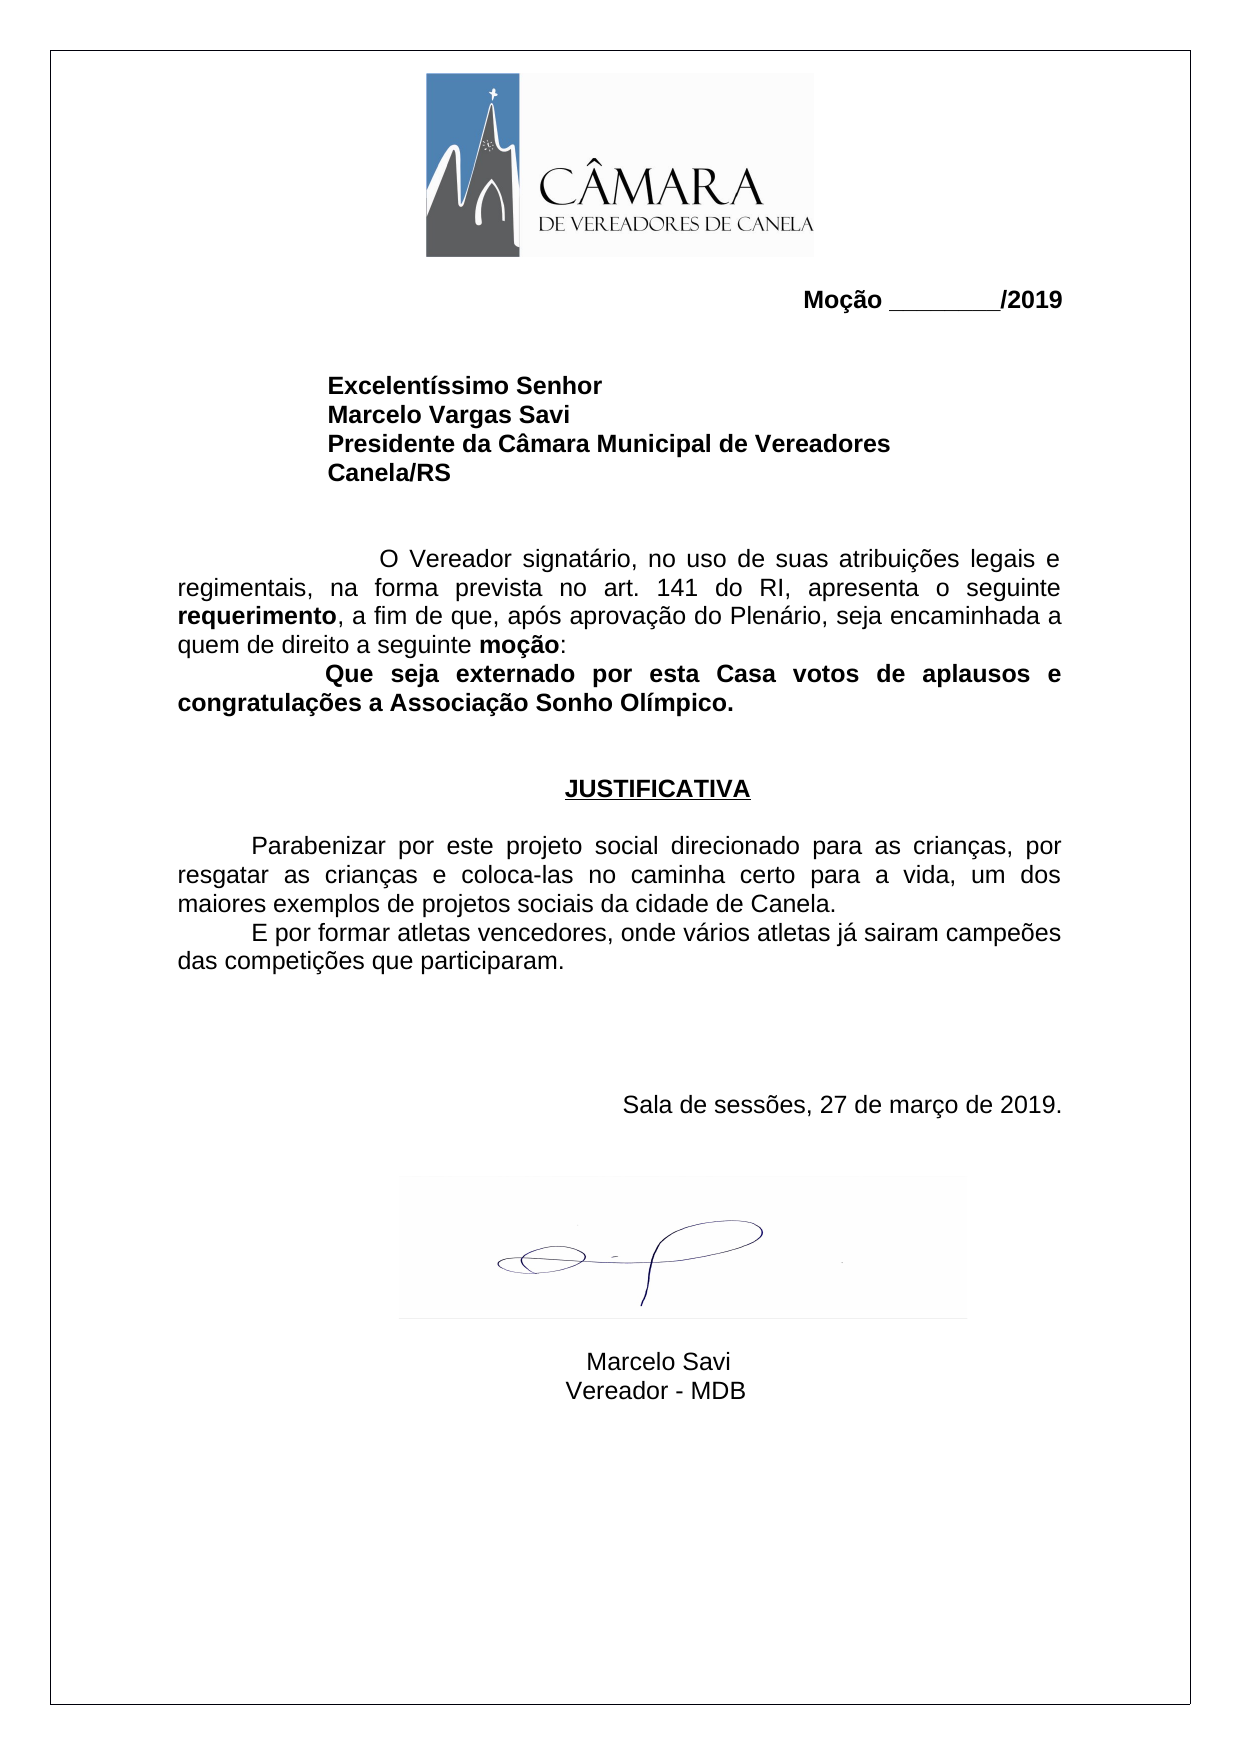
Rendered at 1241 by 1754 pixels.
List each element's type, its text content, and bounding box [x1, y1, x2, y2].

text Sala de sessões, 27 de março de 2019. [177, 1090, 1063, 1119]
text Que seja externado por esta Casa votos de aplausos e congratulações a Associação Sonho Olímpico. [177, 659, 1063, 716]
text Vereador - MDB [177, 1376, 1063, 1405]
text Presidente da Câmara Municipal de Vereadores [177, 429, 1063, 458]
text O Vereador signatário, no uso de suas atribuições legais e regimentais, na forma prevista no art. 141 do RI, apresenta o seguinte requerimento, a fim de que, após aprovação do Plenário, seja encaminhada a quem de direito a seguinte moção: [177, 544, 1063, 659]
picture [426, 73, 814, 257]
text Moção ________/2019 [177, 285, 1063, 314]
text Canela/RS [177, 458, 1063, 486]
text E por formar atletas vencedores, onde vários atletas já sairam campeões das competições que participaram. [177, 918, 1063, 975]
text Marcelo Vargas Savi [177, 400, 1063, 429]
text Marcelo Savi [177, 1347, 1063, 1376]
text Parabenizar por este projeto social direcionado para as crianças, por resgatar as crianças e coloca-las no caminha certo para a vida, um dos maiores exemplos de projetos sociais da cidade de Canela. [177, 831, 1063, 918]
text Excelentíssimo Senhor [177, 371, 1063, 400]
text JUSTIFICATIVA [177, 774, 1063, 803]
